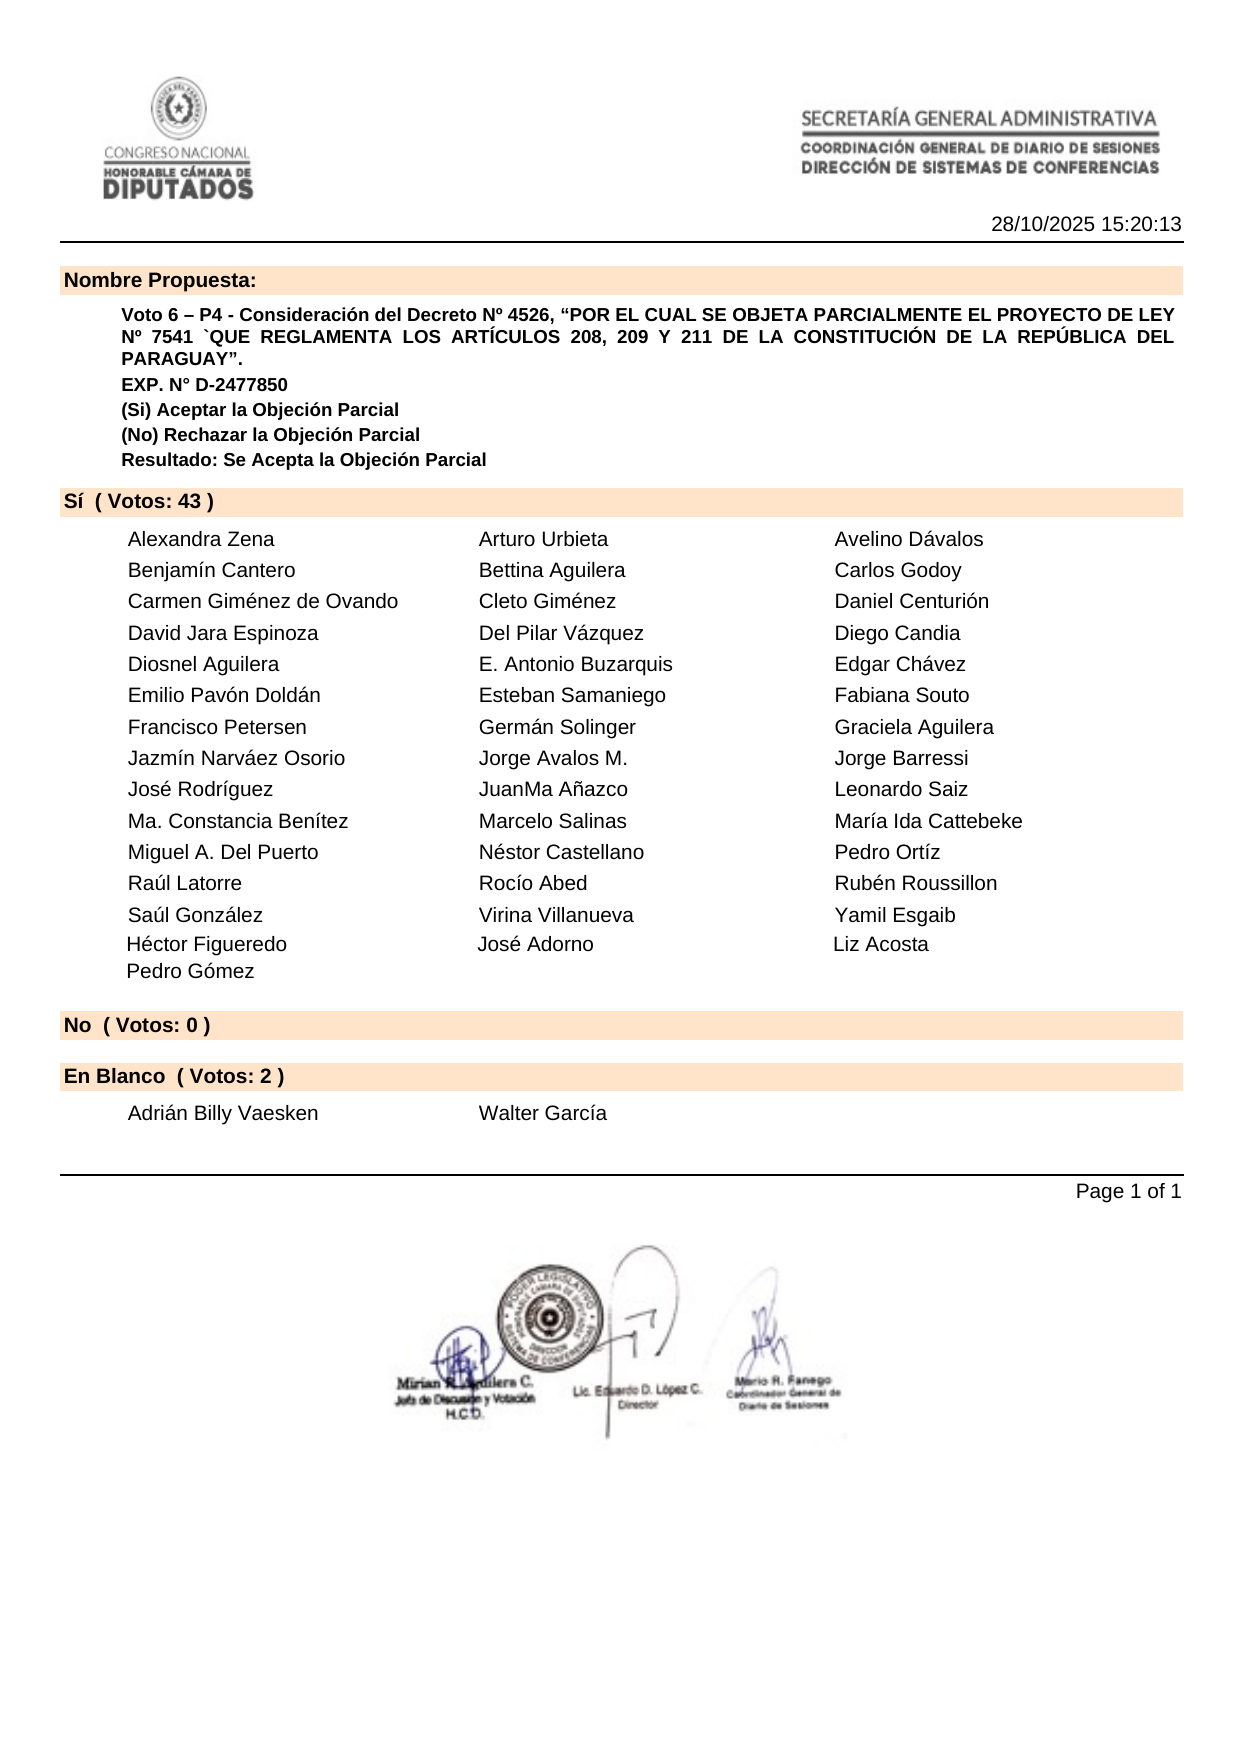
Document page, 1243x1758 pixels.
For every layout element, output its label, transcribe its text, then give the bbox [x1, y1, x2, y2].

table_cell Miguel A. Del Puerto [125, 839, 462, 867]
table_cell [1184, 1011, 1189, 1040]
table_cell [60, 1178, 827, 1212]
table_cell Avelino Dávalos [831, 525, 1168, 554]
table_cell [1184, 1100, 1189, 1128]
table_cell [60, 1040, 1183, 1063]
table_cell Nombre Propuesta: [60, 266, 1183, 295]
table_cell Fabiana Souto [831, 682, 1168, 711]
table_header [60, 207, 649, 241]
table_cell Marcelo Salinas [476, 808, 815, 836]
table_cell Sí ( Votos: 43 ) [60, 488, 1183, 517]
table_cell Emilio Pavón Doldán [125, 682, 462, 711]
table_cell [125, 1128, 462, 1145]
table_cell [1168, 525, 1183, 1011]
table_cell [831, 1145, 1168, 1174]
table_cell José Rodríguez [125, 776, 462, 804]
table_cell [1184, 682, 1189, 711]
table_cell [1184, 930, 1189, 1011]
table_cell [60, 1100, 124, 1174]
table_cell Del Pilar Vázquez [476, 619, 815, 648]
table_cell Bettina Aguilera [476, 557, 815, 585]
table_cell [1184, 619, 1189, 648]
table_cell Ma. Constancia Benítez [125, 808, 462, 836]
table_cell Néstor Castellano [476, 839, 815, 867]
table_cell [60, 525, 124, 1011]
table_cell Rocío Abed [476, 870, 815, 899]
table_cell Voto 6 – P4 - Consideración del Decreto Nº 4526, “POR EL CUAL SE OBJETA PARCIALMENTE EL PROYECTO DE LEY Nº 7541 `QUE REGLAMENTA LOS ARTÍCULOS 208, 209 Y 211 DE LA CONSTITUCIÓN DE LA REPÚBLICA DEL PARAGUAY”. EXP. N° D-2477850 (Si) Aceptar la Objeción Parcial (No) Rechazar la Objeción Parcial Resultado: Se Acepta la Objeción Parcial [118, 301, 1178, 471]
table_cell María Ida Cattebeke [831, 808, 1168, 836]
table_cell Leonardo Saiz [831, 776, 1168, 804]
table_cell [1184, 1178, 1189, 1212]
table_cell Diosnel Aguilera [125, 651, 462, 679]
table_cell Héctor Figueredo Pedro Gómez [125, 930, 462, 1011]
table_cell Carlos Godoy [831, 557, 1168, 585]
table_cell Daniel Centurión [831, 588, 1168, 616]
table_cell Graciela Aguilera [831, 713, 1168, 742]
table_cell Adrián Billy Vaesken [125, 1100, 462, 1128]
table_cell [118, 471, 1178, 488]
table_cell Alexandra Zena [125, 525, 462, 554]
table_cell [462, 525, 476, 1011]
table_cell [1184, 1040, 1189, 1063]
table_cell Yamil Esgaib [831, 901, 1168, 930]
table_cell Saúl González [125, 901, 462, 930]
table_cell Cleto Giménez [476, 588, 815, 616]
table_cell [1184, 1063, 1189, 1091]
table_cell Page 1 of 1 [827, 1178, 1183, 1212]
table_cell [476, 1145, 815, 1174]
table_cell Raúl Latorre [125, 870, 462, 899]
table_cell Edgar Chávez [831, 651, 1168, 679]
table_cell Carmen Giménez de Ovando [125, 588, 462, 616]
table_cell [476, 1128, 815, 1145]
table_cell [125, 1145, 462, 1174]
table_cell En Blanco ( Votos: 2 ) [60, 1063, 1183, 1091]
table_cell [1184, 651, 1189, 679]
table_cell [1184, 525, 1189, 554]
table_cell [815, 525, 831, 1011]
table_cell [1184, 588, 1189, 616]
table_cell [815, 1145, 831, 1174]
table_cell Rubén Roussillon [831, 870, 1168, 899]
table_cell [60, 301, 118, 488]
table_cell [1184, 1128, 1189, 1145]
table_cell David Jara Espinoza [125, 619, 462, 648]
table_cell [1184, 1091, 1189, 1100]
table_cell Benjamín Cantero [125, 557, 462, 585]
table_cell Jazmín Narváez Osorio [125, 745, 462, 773]
table_cell [60, 245, 1183, 266]
table_cell Francisco Petersen [125, 713, 462, 742]
table_cell [1184, 745, 1189, 773]
table_cell No ( Votos: 0 ) [60, 1011, 1183, 1040]
table_cell Diego Candia [831, 619, 1168, 648]
table_cell Virina Villanueva [476, 901, 815, 930]
table_cell Liz Acosta [831, 930, 1168, 1011]
table_cell [1184, 713, 1189, 742]
table_cell [1184, 839, 1189, 867]
table_cell [1184, 488, 1189, 517]
table_cell [60, 295, 1183, 301]
table_header 28/10/2025 15:20:13 [649, 207, 1183, 241]
table_cell Walter García [476, 1100, 815, 1128]
table_cell E. Antonio Buzarquis [476, 651, 815, 679]
table_cell [1168, 1145, 1183, 1174]
table_cell José Adorno [476, 930, 815, 1011]
table_cell Arturo Urbieta [476, 525, 815, 554]
table_cell Pedro Ortíz [831, 839, 1168, 867]
table_cell [1184, 517, 1189, 525]
table_cell [1184, 808, 1189, 836]
table_cell [1184, 776, 1189, 804]
table_cell [1184, 870, 1189, 899]
table_cell [1184, 901, 1189, 930]
table_cell [1178, 301, 1189, 488]
table_cell [815, 1100, 1183, 1145]
table_cell [1184, 245, 1189, 266]
table_cell Esteban Samaniego [476, 682, 815, 711]
table_cell [60, 517, 1183, 525]
table_cell [60, 1091, 1183, 1100]
table_header [1184, 207, 1189, 241]
table_cell [1184, 1145, 1189, 1174]
table_cell [1184, 266, 1189, 295]
table_cell Jorge Barressi [831, 745, 1168, 773]
table_cell Jorge Avalos M. [476, 745, 815, 773]
table_cell [1184, 557, 1189, 585]
table_cell [462, 1100, 476, 1174]
table_cell Germán Solinger [476, 713, 815, 742]
table_cell JuanMa Añazco [476, 776, 815, 804]
